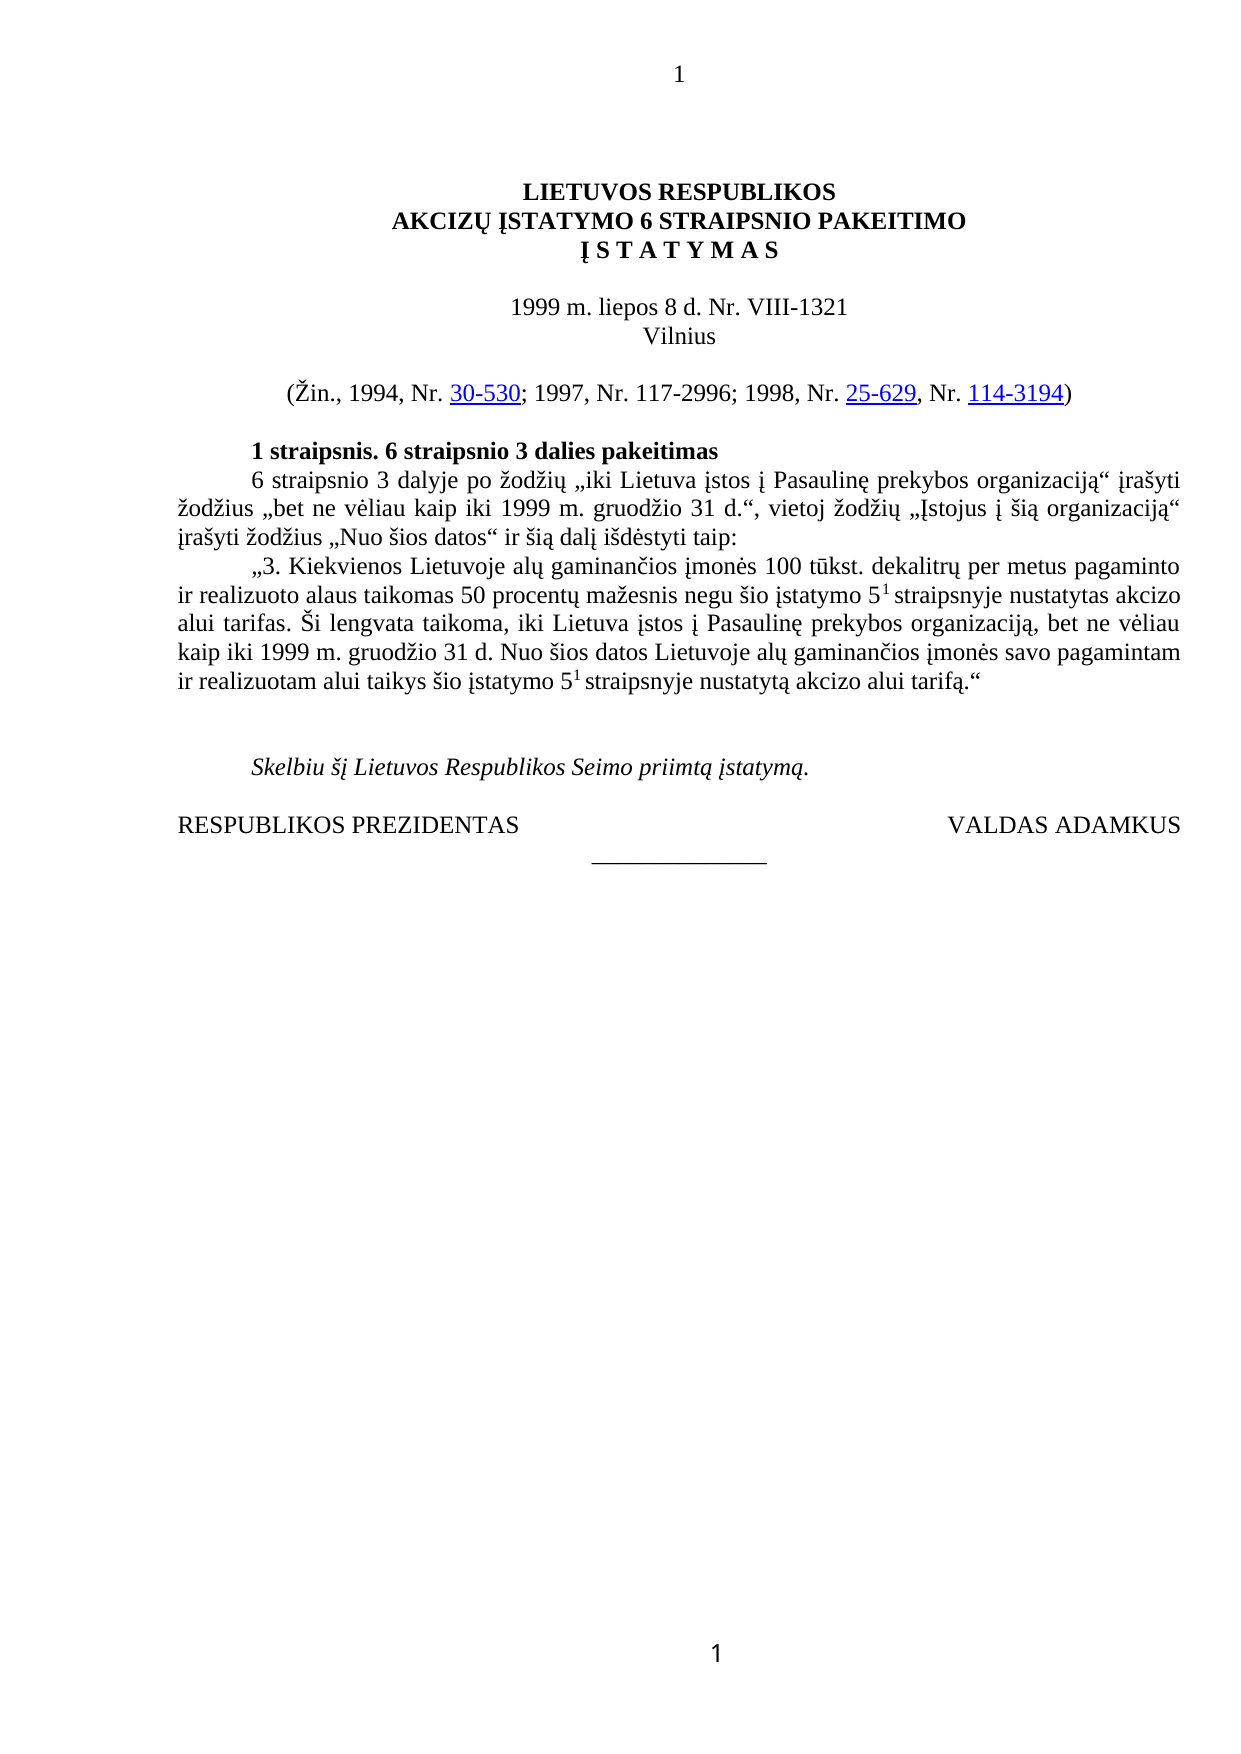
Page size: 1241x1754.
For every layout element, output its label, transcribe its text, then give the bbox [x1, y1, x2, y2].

text 1 straipsnis. 6 straipsnio 3 dalies pakeitimas [177, 436, 1181, 465]
text Vilnius [177, 321, 1181, 350]
text (Žin., 1994, Nr. 30-530; 1997, Nr. 117-2996; 1998, Nr. 25-629, Nr. 114-3194) [177, 378, 1181, 407]
text 6 straipsnio 3 dalyje po žodžių „iki Lietuva įstos į Pasaulinę prekybos organizaciją“ įrašyti žodžius „bet ne vėliau kaip iki 1999 m. gruodžio 31 d.“, vietoj žodžių „Įstojus į šią organizaciją“ įrašyti žodžius „Nuo šios datos“ ir šią dalį išdėstyti taip: [177, 465, 1181, 551]
text 1999 m. liepos 8 d. Nr. VIII-1321 [177, 292, 1181, 321]
text AKCIZŲ ĮSTATYMO 6 STRAIPSNIO PAKEITIMO [177, 206, 1181, 235]
text ______________ [177, 838, 1181, 867]
text Į S T A T Y M A S [177, 235, 1181, 263]
text Skelbiu šį Lietuvos Respublikos Seimo priimtą įstatymą. [177, 752, 1181, 781]
text LIETUVOS RESPUBLIKOS [177, 177, 1181, 206]
text „3. Kiekvienos Lietuvoje alų gaminančios įmonės 100 tūkst. dekalitrų per metus pagaminto ir realizuoto alaus taikomas 50 procentų mažesnis negu šio įstatymo 51 straipsnyje nustatytas akcizo alui tarifas. Ši lengvata taikoma, iki Lietuva įstos į Pasaulinę prekybos organizaciją, bet ne vėliau kaip iki 1999 m. gruodžio 31 d. Nuo šios datos Lietuvoje alų gaminančios įmonės savo pagamintam ir realizuotam alui taikys šio įstatymo 51 straipsnyje nustatytą akcizo alui tarifą.“ [177, 551, 1181, 695]
text RESPUBLIKOS PREZIDENTAS VALDAS ADAMKUS [177, 810, 1181, 838]
